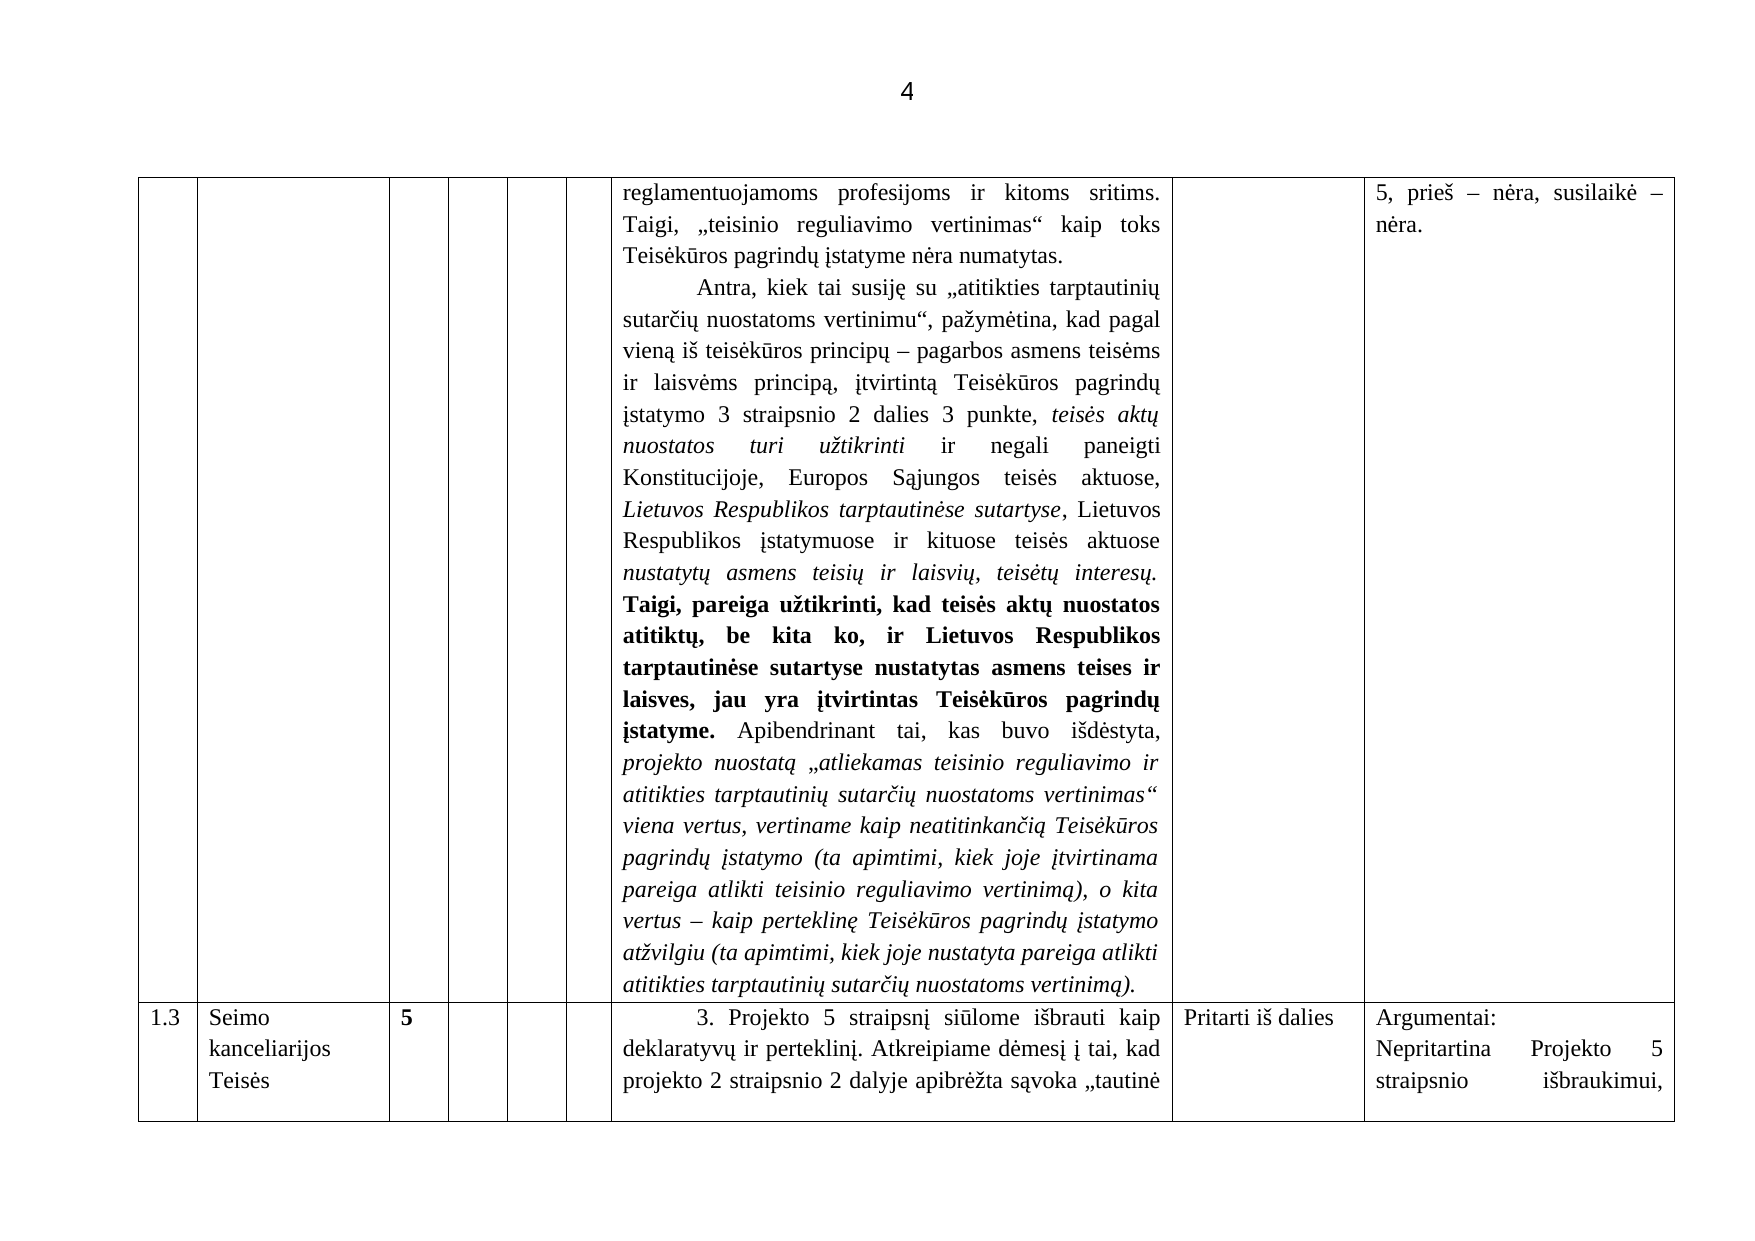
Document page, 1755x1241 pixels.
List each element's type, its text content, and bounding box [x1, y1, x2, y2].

table_cell [508, 178, 566, 1002]
table_cell Argumentai: Nepritartina Projekto 5 straipsnio išbraukimui, [1365, 1003, 1674, 1121]
table_cell [567, 1003, 611, 1121]
table_cell [449, 1003, 507, 1121]
table_cell [139, 178, 197, 1002]
table_cell 3. Projekto 5 straipsnį siūlome išbrauti kaip deklaratyvų ir perteklinį. Atkreipiame dėmesį į tai, kad projekto 2 straipsnio 2 dalyje apibrėžta sąvoka „tautinė [612, 1003, 1172, 1121]
table_cell Seimo kanceliarijos Teisės [198, 1003, 389, 1121]
table_cell Pritarti iš dalies [1173, 1003, 1364, 1121]
table_cell [567, 178, 611, 1002]
table_cell [390, 178, 448, 1002]
table_cell [198, 178, 389, 1002]
table_cell [1173, 178, 1364, 1002]
table_cell 5, prieš – nėra, susilaikė – nėra. [1365, 178, 1674, 1002]
table_cell reglamentuojamoms profesijoms ir kitoms sritims. Taigi, „teisinio reguliavimo vertinimas“ kaip toks Teisėkūros pagrindų įstatyme nėra numatytas. Antra, kiek tai susiję su „atitikties tarptautinių sutarčių nuostatoms vertinimu“, pažymėtina, kad pagal vieną iš teisėkūros principų – pagarbos asmens teisėms ir laisvėms principą, įtvirtintą Teisėkūros pagrindų įstatymo 3 straipsnio 2 dalies 3 punkte, teisės aktų nuostatos turi užtikrinti ir negali paneigti Konstitucijoje, Europos Sąjungos teisės aktuose, Lietuvos Respublikos tarptautinėse sutartyse, Lietuvos Respublikos įstatymuose ir kituose teisės aktuose nustatytų asmens teisių ir laisvių, teisėtų interesų. Taigi, pareiga užtikrinti, kad teisės aktų nuostatos atitiktų, be kita ko, ir Lietuvos Respublikos tarptautinėse sutartyse nustatytas asmens teises ir laisves, jau yra įtvirtintas Teisėkūros pagrindų įstatyme. Apibendrinant tai, kas buvo išdėstyta, projekto nuostatą „atliekamas teisinio reguliavimo ir atitikties tarptautinių sutarčių nuostatoms vertinimas“ viena vertus, vertiname kaip neatitinkančią Teisėkūros pagrindų įstatymo (ta apimtimi, kiek joje įtvirtinama pareiga atlikti teisinio reguliavimo vertinimą), o kita vertus – kaip perteklinę Teisėkūros pagrindų įstatymo atžvilgiu (ta apimtimi, kiek joje nustatyta pareiga atlikti atitikties tarptautinių sutarčių nuostatoms vertinimą). [612, 178, 1172, 1002]
table_cell 1.3 [139, 1003, 197, 1121]
table_cell 5 [390, 1003, 448, 1121]
table_cell [449, 178, 507, 1002]
table_cell [508, 1003, 566, 1121]
